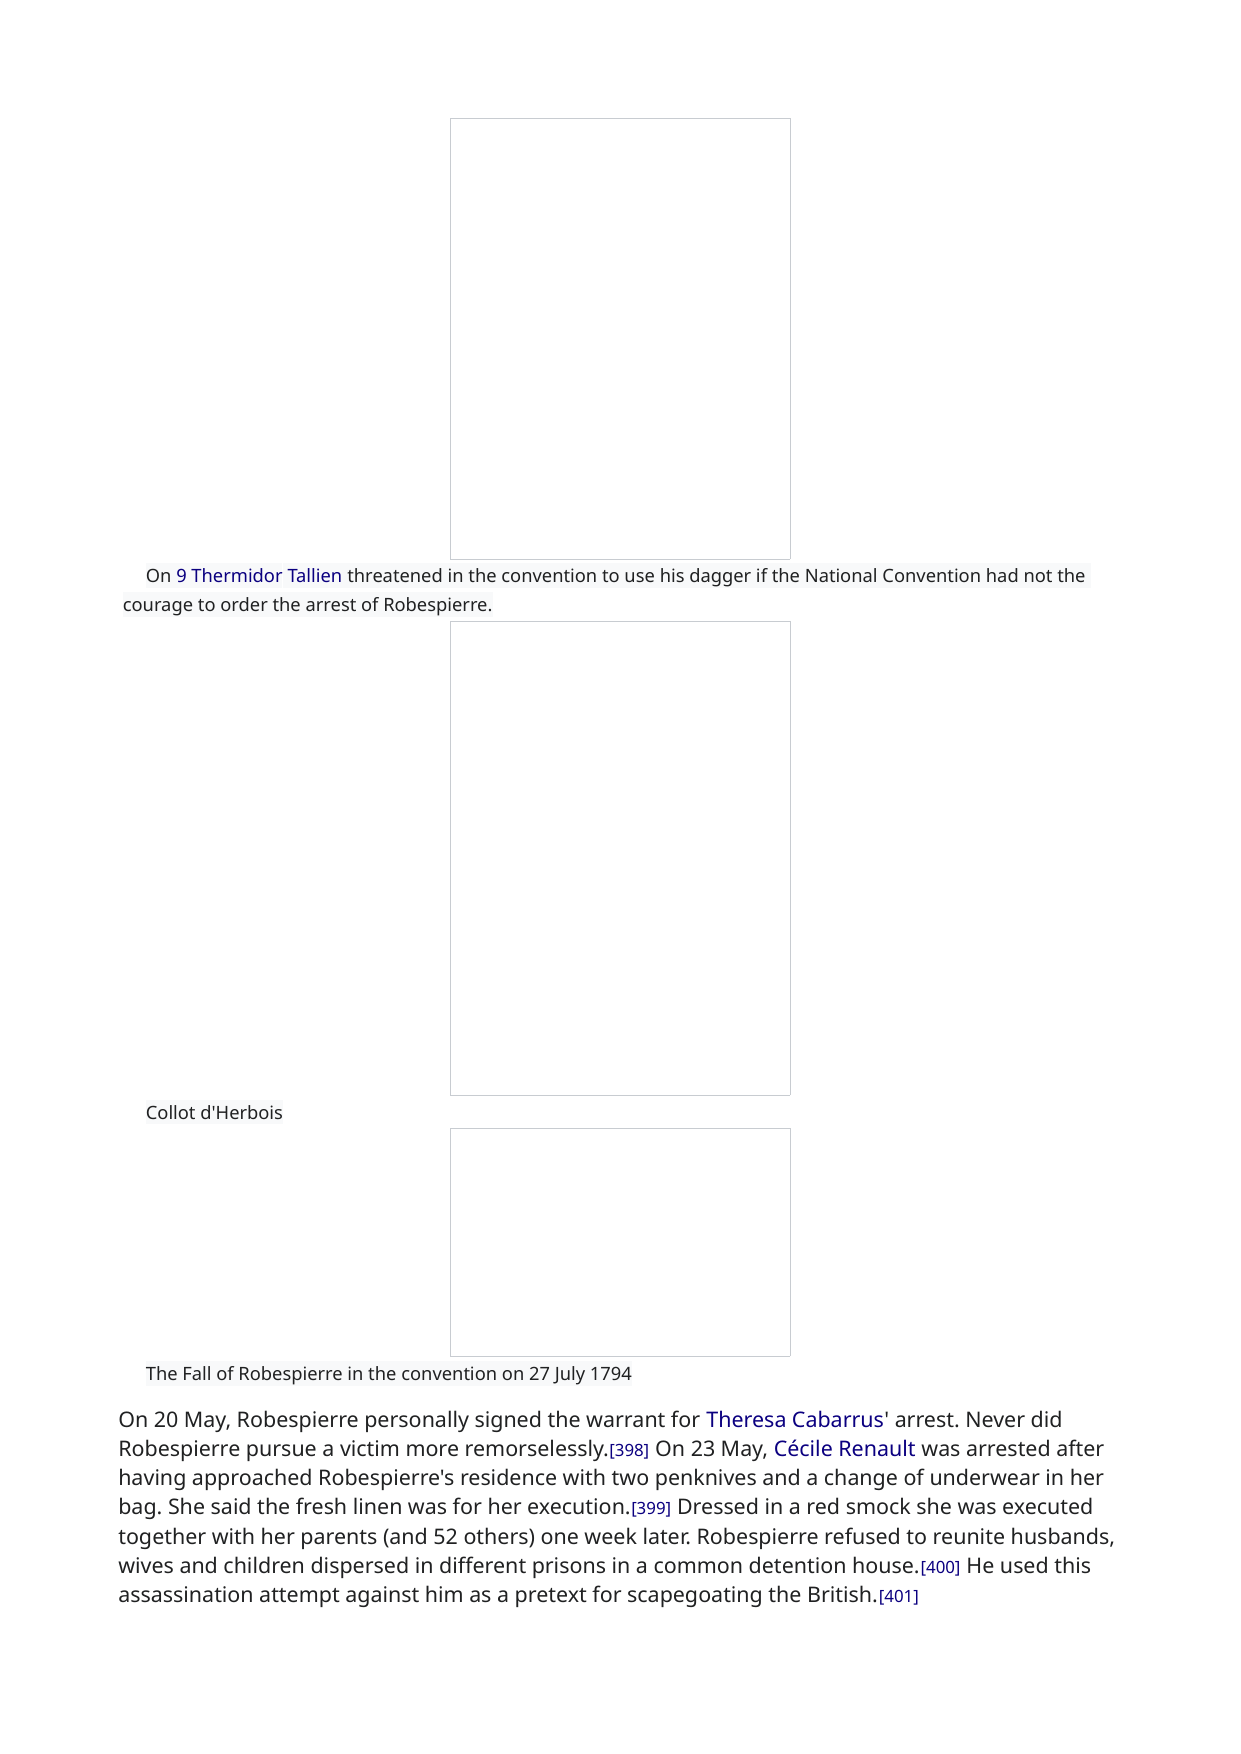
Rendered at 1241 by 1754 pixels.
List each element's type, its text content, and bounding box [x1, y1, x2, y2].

text On 9 Thermidor Tallien threatened in the convention to use his dagger if the National Convention had not the courage to order the arrest of Robespierre. [123, 563, 1122, 617]
text The Fall of Robespierre in the convention on 27 July 1794 [123, 1361, 1122, 1386]
text Collot d'Herbois [123, 1099, 1122, 1124]
text On 20 May, Robespierre personally signed the warrant for Theresa Cabarrus' arrest. Never did Robespierre pursue a victim more remorselessly.[398] On 23 May, Cécile Renault was arrested after having approached Robespierre's residence with two penknives and a change of underwear in her bag. She said the fresh linen was for her execution.[399] Dressed in a red smock she was executed together with her parents (and 52 others) one week later. Robespierre refused to reunite husbands, wives and children dispersed in different prisons in a common detention house.[400] He used this assassination attempt against him as a pretext for scapegoating the British.[401] [118, 1404, 1122, 1609]
